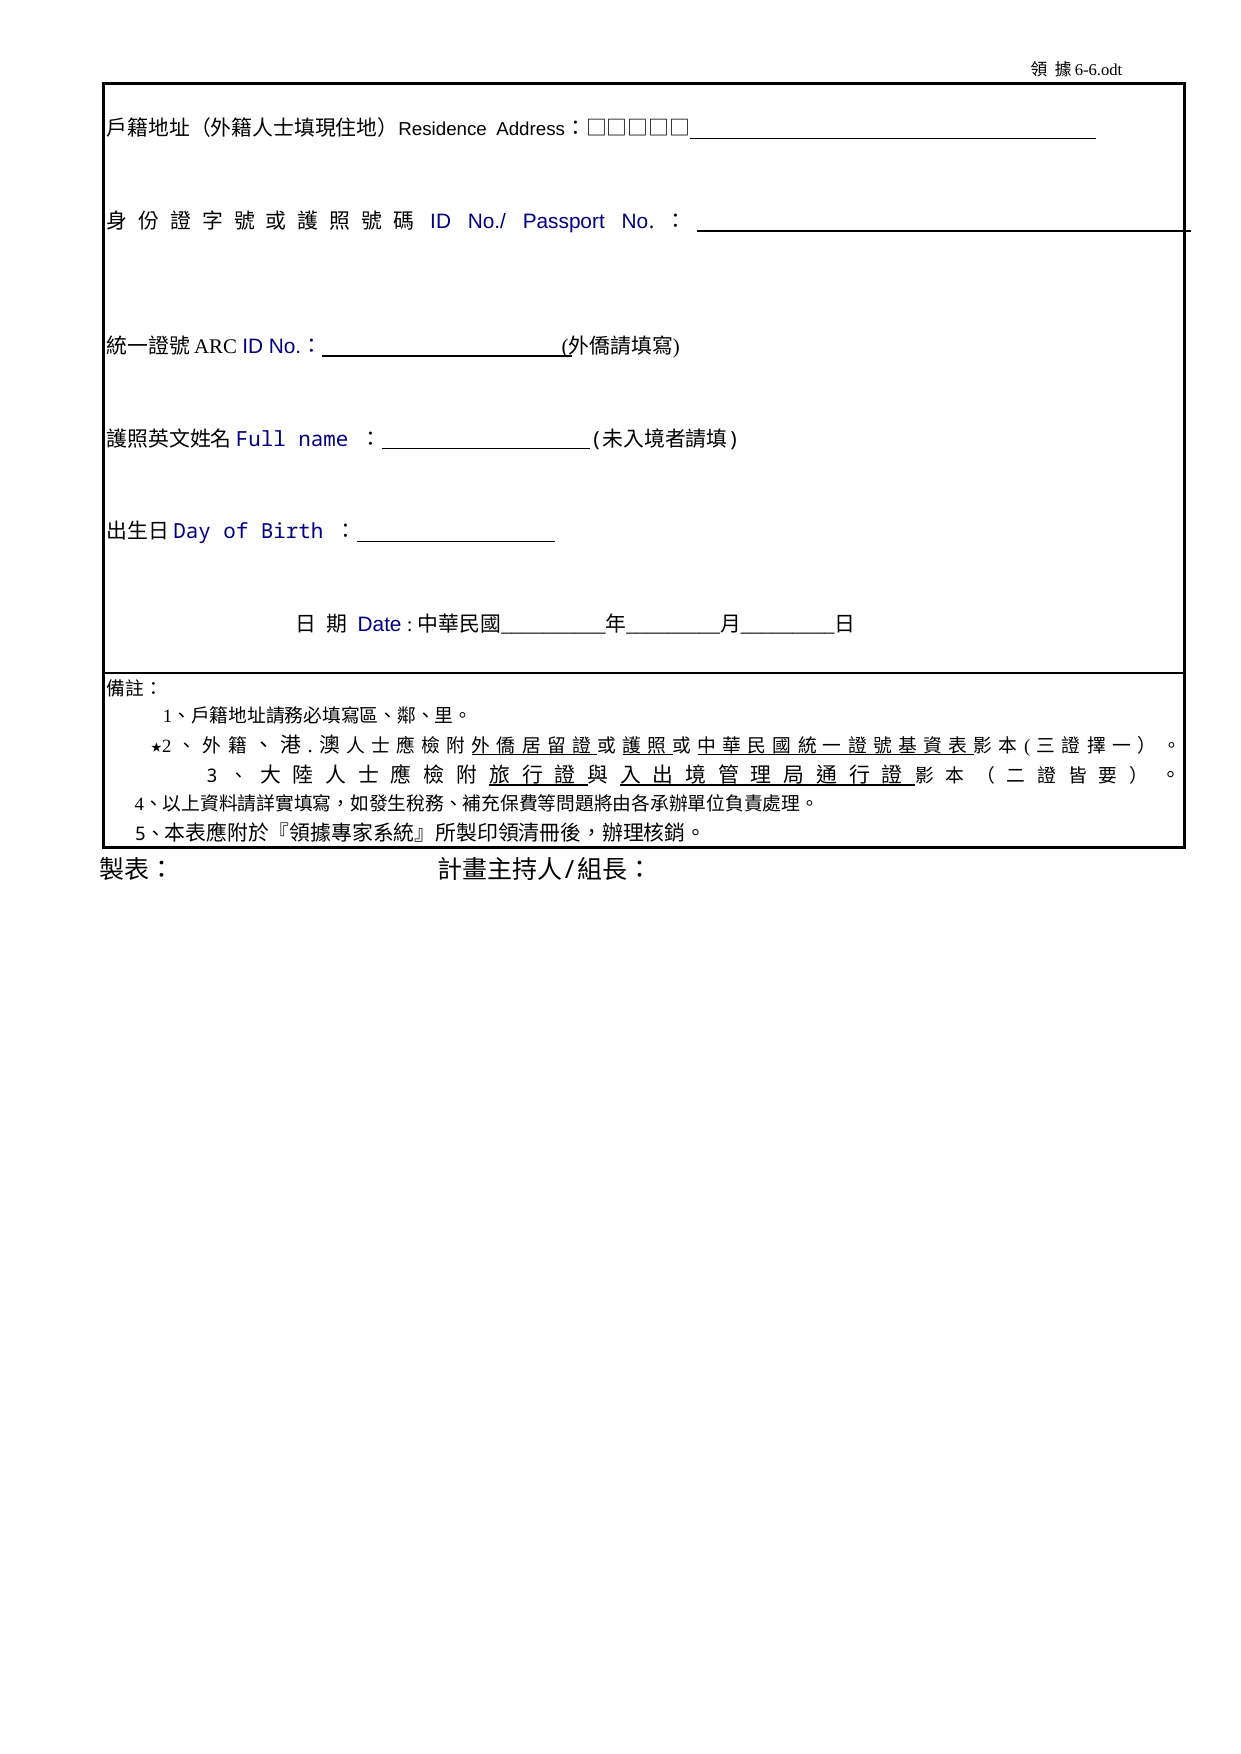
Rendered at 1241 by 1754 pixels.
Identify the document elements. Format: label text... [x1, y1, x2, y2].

text 製表： 計畫主持人/組長： [62, 849, 1122, 885]
table_cell 備註： 1、戶籍地址請務必填寫區、鄰、里。 ★2、外籍、港.澳人士應檢附外僑居留證或護照或中華民國統一證號基資表影本(三證擇一）。 3、大陸人士應檢附旅行證與入出境管理局通行證影本（二證皆要）。 4、以上資料請詳實填寫，如發生稅務、補充保費等問題將由各承辦單位負責處理。 5、本表應附於『領據專家系統』所製印領清冊後，辦理核銷。 [105, 674, 1183, 846]
table_header 戶籍地址（外籍人士填現住地）Residence Address：□□□□□ 身份證字號或護照號碼ID No./ Passport No.： 統一證號ARC ID No.： (外僑請填寫) 護照英文姓名Full name ： (未入境者請填) 出生日Day of Birth ： 日 期 Date : 中華民國__________年_________月_________日 [105, 85, 1183, 672]
